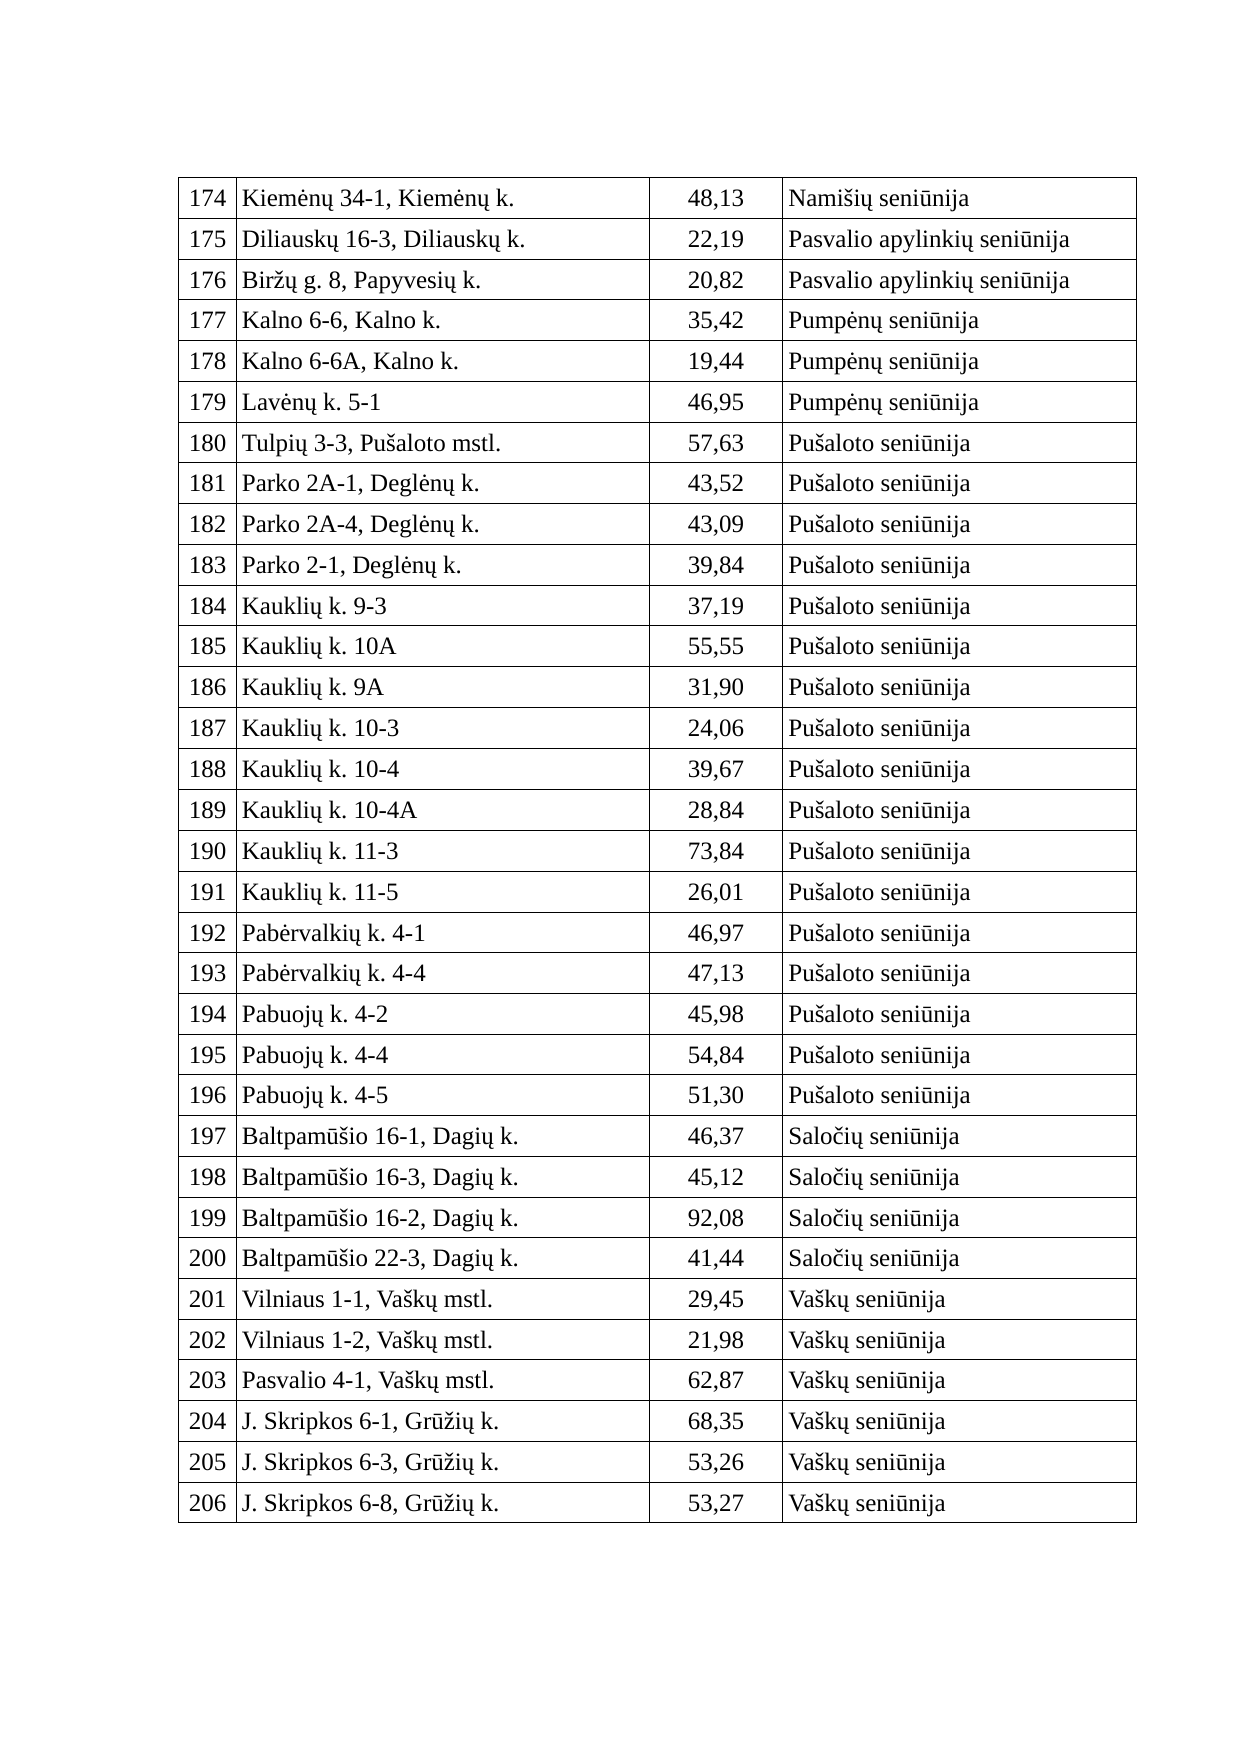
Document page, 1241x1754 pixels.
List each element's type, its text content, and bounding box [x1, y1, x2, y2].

table_cell 197 [179, 1116, 236, 1156]
table_cell Tulpių 3-3, Pušaloto mstl. [237, 423, 649, 462]
table_cell 191 [179, 872, 236, 911]
table_cell 41,44 [650, 1238, 782, 1278]
table_cell 199 [179, 1198, 236, 1237]
table_cell J. Skripkos 6-3, Grūžių k. [237, 1442, 649, 1482]
table_cell 185 [179, 626, 236, 666]
table_cell Kauklių k. 10-4 [237, 749, 649, 789]
table_cell 188 [179, 749, 236, 789]
table_cell 43,52 [650, 463, 782, 503]
table_cell 201 [179, 1279, 236, 1319]
table_cell Biržų g. 8, Papyvesių k. [237, 260, 649, 299]
table_cell Parko 2A-1, Deglėnų k. [237, 463, 649, 503]
table_cell 19,44 [650, 341, 782, 381]
table_cell 68,35 [650, 1401, 782, 1441]
table_cell Pušaloto seniūnija [783, 586, 1136, 625]
table_cell Pušaloto seniūnija [783, 994, 1136, 1033]
table_cell Pušaloto seniūnija [783, 423, 1136, 462]
table_cell Parko 2-1, Deglėnų k. [237, 545, 649, 584]
table_cell Parko 2A-4, Deglėnų k. [237, 504, 649, 544]
table_cell 92,08 [650, 1198, 782, 1237]
table_cell 184 [179, 586, 236, 625]
table_cell Kiemėnų 34-1, Kiemėnų k. [237, 178, 649, 218]
table_cell Pasvalio apylinkių seniūnija [783, 260, 1136, 299]
table_cell 37,19 [650, 586, 782, 625]
table_cell 204 [179, 1401, 236, 1441]
table_cell 177 [179, 300, 236, 340]
table_cell Pasvalio apylinkių seniūnija [783, 219, 1136, 259]
table_cell Vaškų seniūnija [783, 1360, 1136, 1400]
table_cell 53,27 [650, 1483, 782, 1522]
table_cell Kauklių k. 10-4A [237, 790, 649, 830]
table_cell 190 [179, 831, 236, 871]
table_cell 22,19 [650, 219, 782, 259]
table_cell 21,98 [650, 1320, 782, 1359]
table_cell Kauklių k. 9A [237, 667, 649, 707]
table_cell 174 [179, 178, 236, 218]
table_cell 28,84 [650, 790, 782, 830]
table_cell Saločių seniūnija [783, 1238, 1136, 1278]
table_cell Pasvalio 4-1, Vaškų mstl. [237, 1360, 649, 1400]
table_cell Pušaloto seniūnija [783, 913, 1136, 952]
table_cell 181 [179, 463, 236, 503]
table_cell Saločių seniūnija [783, 1157, 1136, 1196]
table_cell 187 [179, 708, 236, 747]
table_cell Pušaloto seniūnija [783, 953, 1136, 993]
table_cell Vilniaus 1-1, Vaškų mstl. [237, 1279, 649, 1319]
table_cell 192 [179, 913, 236, 952]
table_cell Kauklių k. 11-3 [237, 831, 649, 871]
table_cell 62,87 [650, 1360, 782, 1400]
table_cell 189 [179, 790, 236, 830]
table_cell Pušaloto seniūnija [783, 463, 1136, 503]
table_cell Kauklių k. 11-5 [237, 872, 649, 911]
table_cell Pumpėnų seniūnija [783, 300, 1136, 340]
table_cell Diliauskų 16-3, Diliauskų k. [237, 219, 649, 259]
table_cell 195 [179, 1035, 236, 1074]
table_cell 73,84 [650, 831, 782, 871]
table_cell 206 [179, 1483, 236, 1522]
table_cell 202 [179, 1320, 236, 1359]
table_cell 47,13 [650, 953, 782, 993]
table_cell 45,12 [650, 1157, 782, 1196]
table_cell Kalno 6-6A, Kalno k. [237, 341, 649, 381]
table_cell Baltpamūšio 16-1, Dagių k. [237, 1116, 649, 1156]
table_cell Vilniaus 1-2, Vaškų mstl. [237, 1320, 649, 1359]
table_cell Pušaloto seniūnija [783, 504, 1136, 544]
table_cell 24,06 [650, 708, 782, 747]
table_cell 205 [179, 1442, 236, 1482]
table_cell Pabuojų k. 4-5 [237, 1075, 649, 1115]
table_cell 178 [179, 341, 236, 381]
table_cell Vaškų seniūnija [783, 1279, 1136, 1319]
table_cell 176 [179, 260, 236, 299]
table_cell 196 [179, 1075, 236, 1115]
table_cell 20,82 [650, 260, 782, 299]
table_cell Kalno 6-6, Kalno k. [237, 300, 649, 340]
table_cell Pabuojų k. 4-4 [237, 1035, 649, 1074]
table_cell Pušaloto seniūnija [783, 790, 1136, 830]
table_cell 43,09 [650, 504, 782, 544]
table_cell Namišių seniūnija [783, 178, 1136, 218]
table_cell 31,90 [650, 667, 782, 707]
table_cell Vaškų seniūnija [783, 1401, 1136, 1441]
table_cell 175 [179, 219, 236, 259]
table_cell 29,45 [650, 1279, 782, 1319]
table_cell Pušaloto seniūnija [783, 545, 1136, 584]
table_cell Kauklių k. 10A [237, 626, 649, 666]
table_cell 39,84 [650, 545, 782, 584]
table_cell Baltpamūšio 22-3, Dagių k. [237, 1238, 649, 1278]
table_cell 180 [179, 423, 236, 462]
table_cell 194 [179, 994, 236, 1033]
table_cell 26,01 [650, 872, 782, 911]
table_cell 46,97 [650, 913, 782, 952]
table_cell 39,67 [650, 749, 782, 789]
table_cell 193 [179, 953, 236, 993]
table_cell Pušaloto seniūnija [783, 626, 1136, 666]
table_cell 51,30 [650, 1075, 782, 1115]
table_cell 46,95 [650, 382, 782, 422]
table_cell 53,26 [650, 1442, 782, 1482]
table_cell 55,55 [650, 626, 782, 666]
table_cell 35,42 [650, 300, 782, 340]
table_cell Baltpamūšio 16-2, Dagių k. [237, 1198, 649, 1237]
table_cell Vaškų seniūnija [783, 1320, 1136, 1359]
table_cell 48,13 [650, 178, 782, 218]
table_cell Lavėnų k. 5-1 [237, 382, 649, 422]
table_cell Kauklių k. 9-3 [237, 586, 649, 625]
table_cell Pumpėnų seniūnija [783, 341, 1136, 381]
table_cell 57,63 [650, 423, 782, 462]
table_cell Pušaloto seniūnija [783, 872, 1136, 911]
table_cell 183 [179, 545, 236, 584]
table_cell Pabuojų k. 4-2 [237, 994, 649, 1033]
table_cell J. Skripkos 6-1, Grūžių k. [237, 1401, 649, 1441]
table_cell Saločių seniūnija [783, 1116, 1136, 1156]
table_cell Pušaloto seniūnija [783, 749, 1136, 789]
table_cell 186 [179, 667, 236, 707]
table_cell Pušaloto seniūnija [783, 1035, 1136, 1074]
table_cell Pumpėnų seniūnija [783, 382, 1136, 422]
table_cell 182 [179, 504, 236, 544]
table_cell Vaškų seniūnija [783, 1442, 1136, 1482]
table_cell Vaškų seniūnija [783, 1483, 1136, 1522]
table_cell J. Skripkos 6-8, Grūžių k. [237, 1483, 649, 1522]
table_cell Pabėrvalkių k. 4-4 [237, 953, 649, 993]
table_cell Pušaloto seniūnija [783, 708, 1136, 747]
table_cell Kauklių k. 10-3 [237, 708, 649, 747]
table_cell Saločių seniūnija [783, 1198, 1136, 1237]
table_cell 46,37 [650, 1116, 782, 1156]
table_cell 203 [179, 1360, 236, 1400]
table_cell Baltpamūšio 16-3, Dagių k. [237, 1157, 649, 1196]
table_cell 45,98 [650, 994, 782, 1033]
table_cell Pabėrvalkių k. 4-1 [237, 913, 649, 952]
table_cell 54,84 [650, 1035, 782, 1074]
table_cell Pušaloto seniūnija [783, 831, 1136, 871]
table_cell Pušaloto seniūnija [783, 1075, 1136, 1115]
table_cell 179 [179, 382, 236, 422]
table_cell 200 [179, 1238, 236, 1278]
table_cell 198 [179, 1157, 236, 1196]
table_cell Pušaloto seniūnija [783, 667, 1136, 707]
